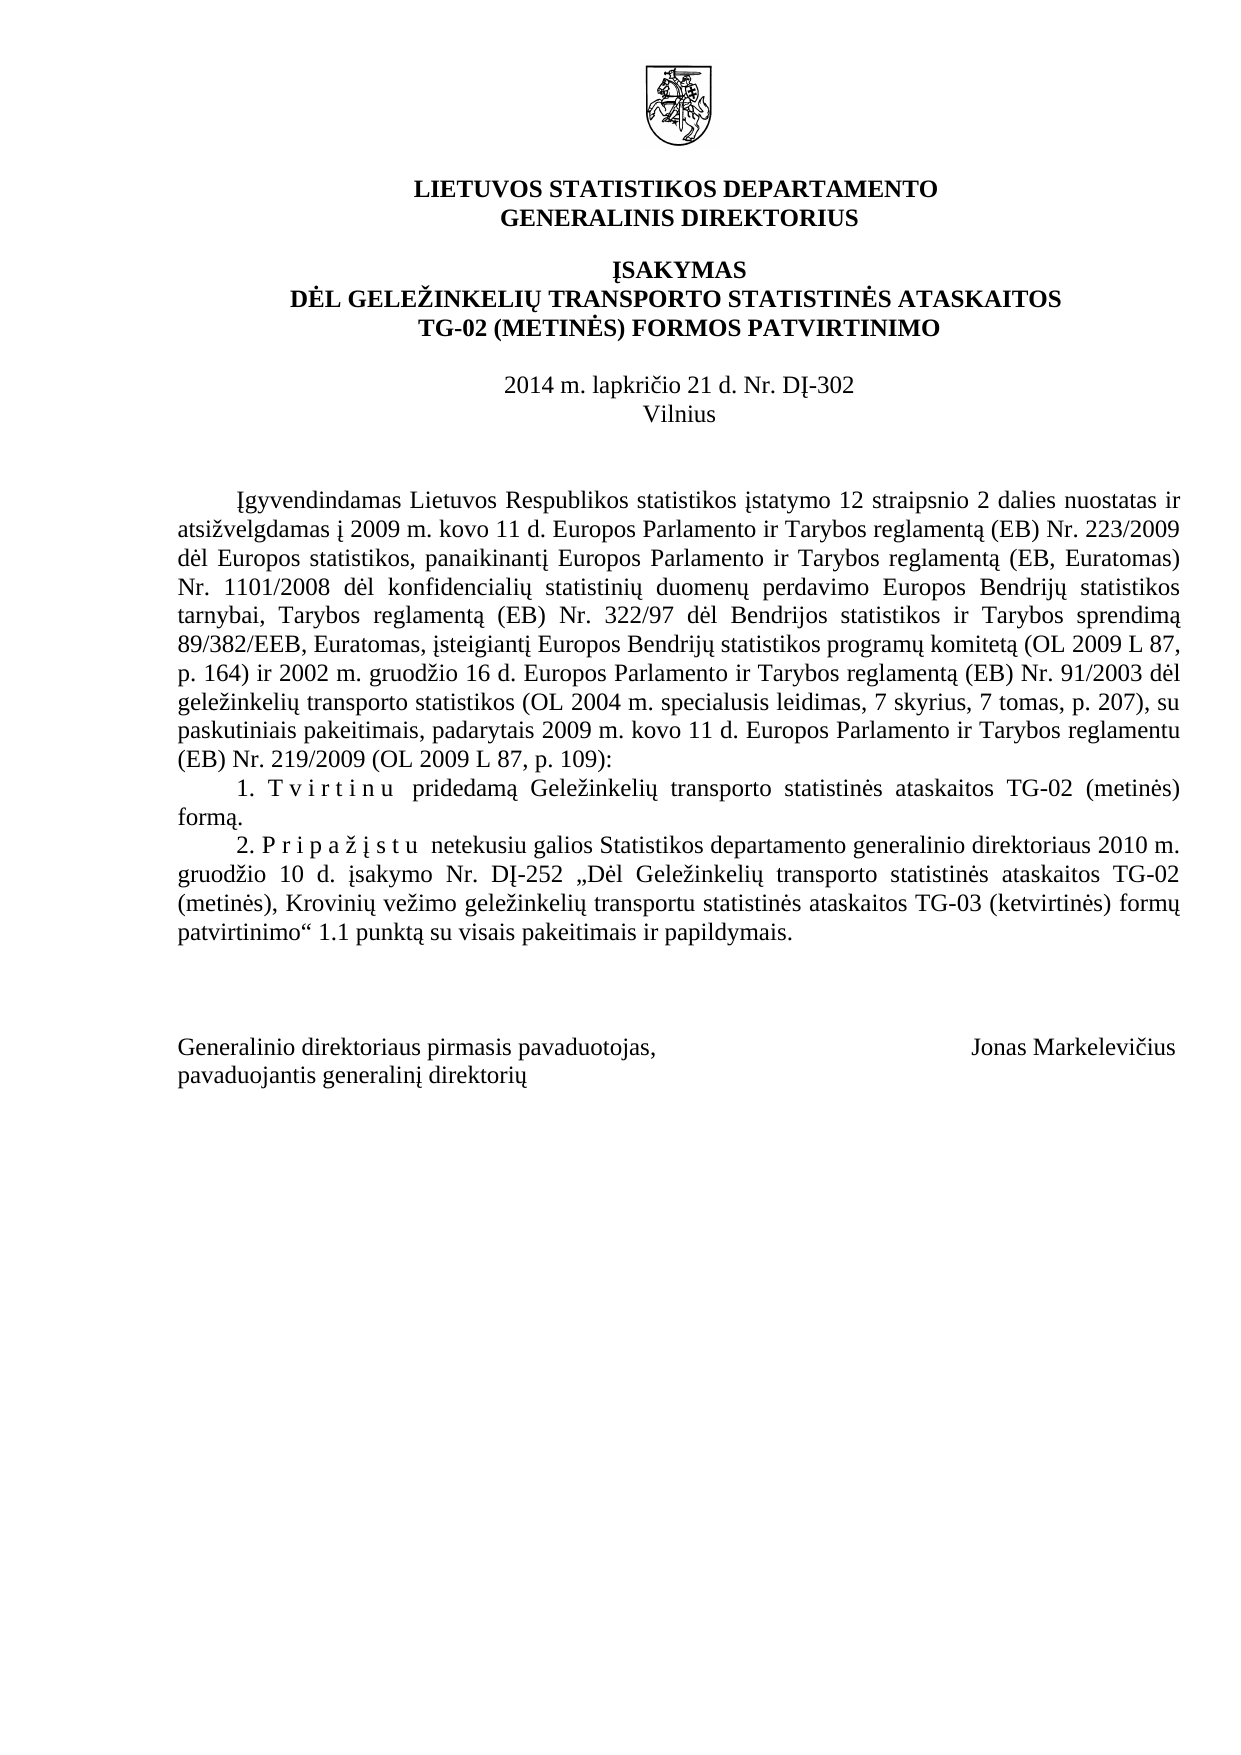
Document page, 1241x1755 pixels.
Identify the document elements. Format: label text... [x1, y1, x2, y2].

text 1. Tvirtinu pridedamą Geležinkelių transporto statistinės ataskaitos TG-02 (metinės) formą. [177, 773, 1181, 831]
text 2014 m. lapkričio 21 d. Nr. DĮ-302 [177, 371, 1181, 399]
text LIETUVOS STATISTIKOS DEPARTAMENTO [177, 174, 1181, 203]
text pavaduojantis generalinį direktorių [177, 1061, 1181, 1089]
text Įgyvendindamas Lietuvos Respublikos statistikos įstatymo 12 straipsnio 2 dalies nuostatas ir atsižvelgdamas į 2009 m. kovo 11 d. Europos Parlamento ir Tarybos reglamentą (EB) Nr. 223/2009 dėl Europos statistikos, panaikinantį Europos Parlamento ir Tarybos reglamentą (EB, Euratomas) Nr. 1101/2008 dėl konfidencialių statistinių duomenų perdavimo Europos Bendrijų statistikos tarnybai, Tarybos reglamentą (EB) Nr. 322/97 dėl Bendrijos statistikos ir Tarybos sprendimą 89/382/EEB, Euratomas, įsteigiantį Europos Bendrijų statistikos programų komitetą (OL 2009 L 87, p. 164) ir 2002 m. gruodžio 16 d. Europos Parlamento ir Tarybos reglamentą (EB) Nr. 91/2003 dėl geležinkelių transporto statistikos (OL 2004 m. specialusis leidimas, 7 skyrius, 7 tomas, p. 207), su paskutiniais pakeitimais, padarytais 2009 m. kovo 11 d. Europos Parlamento ir Tarybos reglamentu (EB) Nr. 219/2009 (OL 2009 L 87, p. 109): [177, 486, 1181, 773]
text Vilnius [177, 399, 1181, 428]
text ĮSAKYMAS [177, 256, 1181, 284]
text TG-02 (METINĖS) FORMOS PATVIRTINIMO [177, 313, 1181, 342]
text Generalinio direktoriaus pirmasis pavaduotojas, Jonas Markelevičius [177, 1032, 1181, 1061]
text 2. Pripažįstu netekusiu galios Statistikos departamento generalinio direktoriaus 2010 m. gruodžio 10 d. įsakymo Nr. DĮ-252 „Dėl Geležinkelių transporto statistinės ataskaitos TG-02 (metinės), Krovinių vežimo geležinkelių transportu statistinės ataskaitos TG-03 (ketvirtinės) formų patvirtinimo“ 1.1 punktą su visais pakeitimais ir papildymais. [177, 831, 1181, 946]
text GENERALINIS DIREKTORIUS [177, 203, 1181, 231]
text DĖL GELEŽINKELIŲ TRANSPORTO STATISTINĖS ATASKAITOS [177, 284, 1181, 313]
